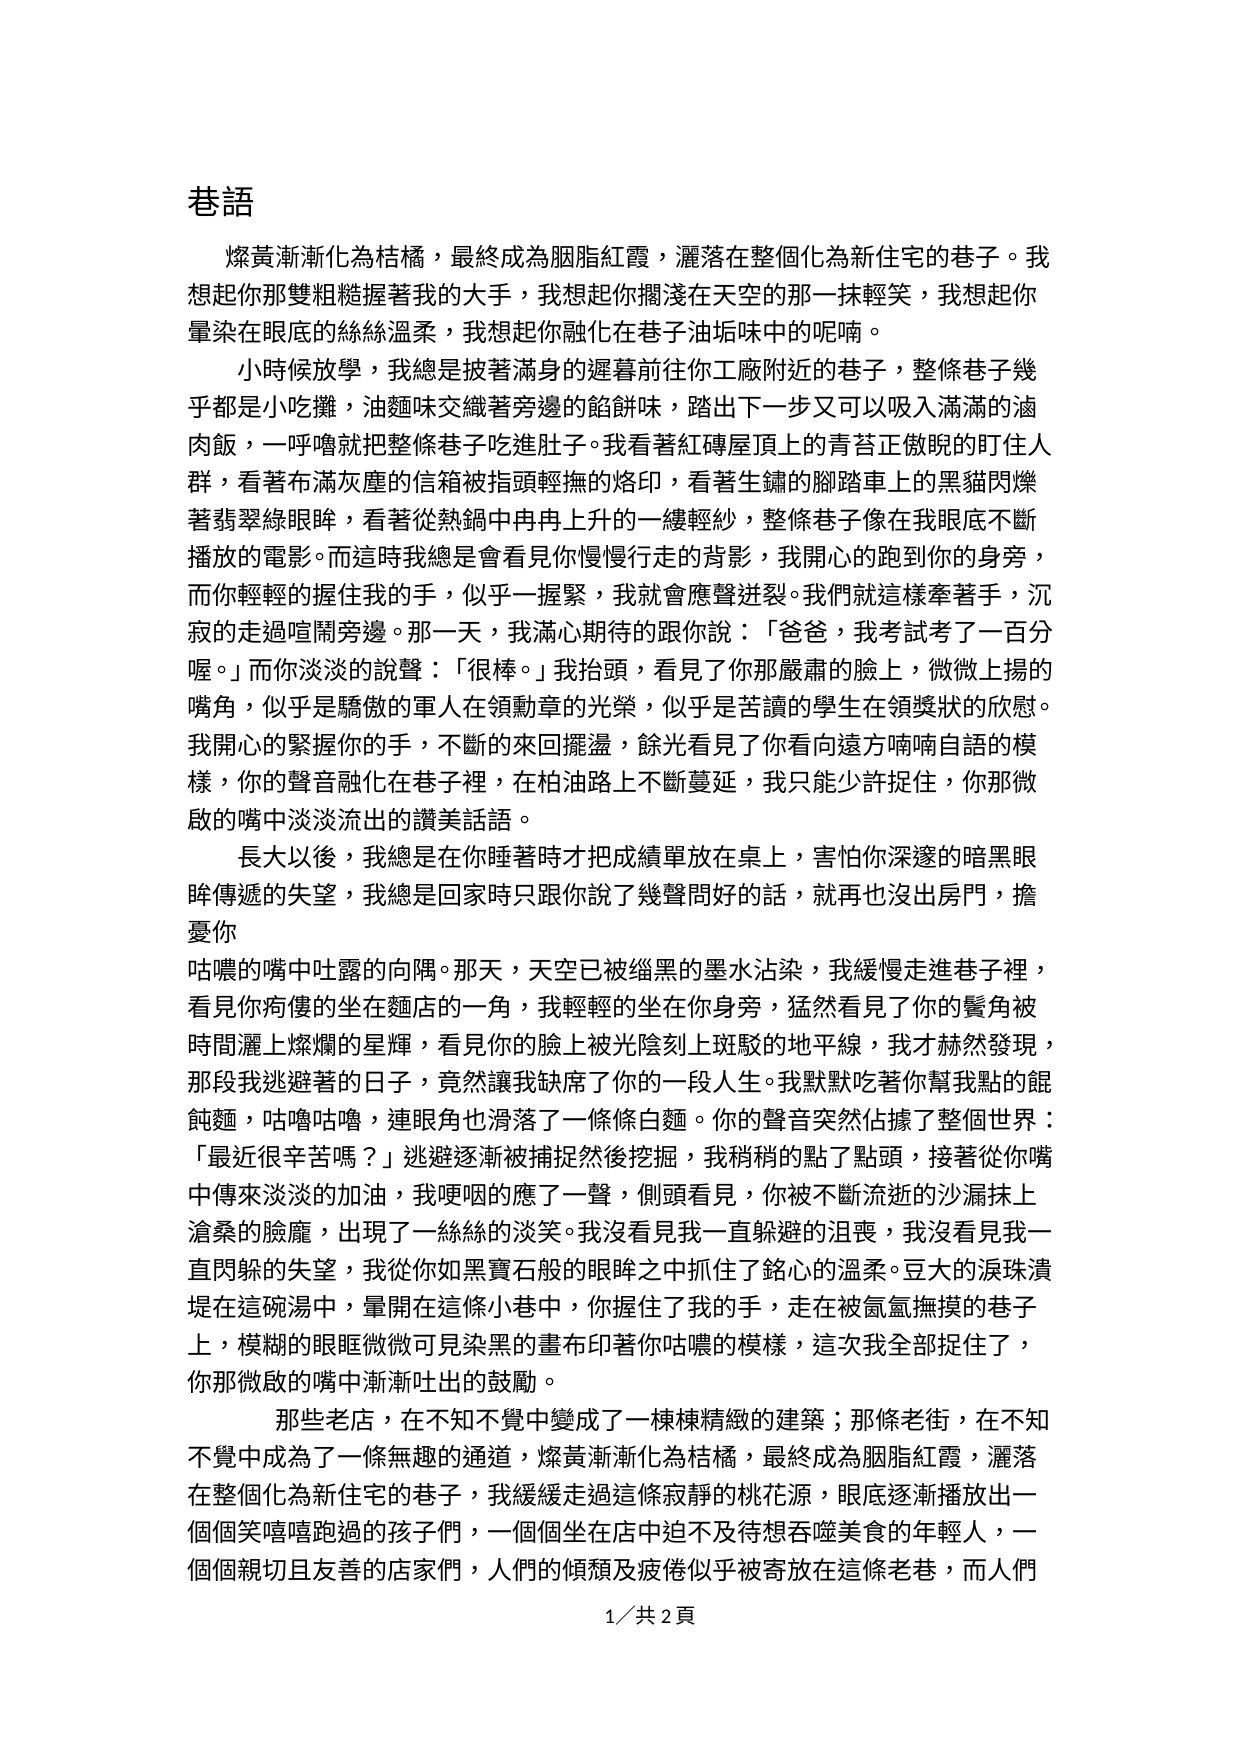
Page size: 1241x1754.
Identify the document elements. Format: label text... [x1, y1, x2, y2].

text 小時候放學，我總是披著滿身的遲暮前往你工廠附近的巷子，整條巷子幾乎都是小吃攤，油麵味交織著旁邊的餡餅味，踏出下一步又可以吸入滿滿的滷肉飯，一呼嚕就把整條巷子吃進肚子。我看著紅磚屋頂上的青苔正傲睨的盯住人群，看著布滿灰塵的信箱被指頭輕撫的烙印，看著生鏽的腳踏車上的黑貓閃爍著翡翠綠眼眸，看著從熱鍋中冉冉上升的一縷輕紗，整條巷子像在我眼底不斷播放的電影。而這時我總是會看見你慢慢行走的背影，我開心的跑到你的身旁，而你輕輕的握住我的手，似乎一握緊，我就會應聲迸裂。我們就這樣牽著手，沉寂的走過喧鬧旁邊。那一天，我滿心期待的跟你說：「爸爸，我考試考了一百分喔。」而你淡淡的說聲：「很棒。」我抬頭，看見了你那嚴肅的臉上，微微上揚的嘴角，似乎是驕傲的軍人在領勳章的光榮，似乎是苦讀的學生在領獎狀的欣慰。我開心的緊握你的手，不斷的來回擺盪，餘光看見了你看向遠方喃喃自語的模樣，你的聲音融化在巷子裡，在柏油路上不斷蔓延，我只能少許捉住，你那微啟的嘴中淡淡流出的讚美話語。 [187, 350, 1053, 837]
text 咕噥的嘴中吐露的向隅。那天，天空已被缁黑的墨水沾染，我緩慢走進巷子裡，看見你痀僂的坐在麵店的一角，我輕輕的坐在你身旁，猛然看見了你的鬢角被時間灑上燦爛的星輝，看見你的臉上被光陰刻上斑駁的地平線，我才赫然發現，那段我逃避著的日子，竟然讓我缺席了你的一段人生。我默默吃著你幫我點的餛飩麵，咕嚕咕嚕，連眼角也滑落了一條條白麵。你的聲音突然佔據了整個世界：「最近很辛苦嗎？」逃避逐漸被捕捉然後挖掘，我稍稍的點了點頭，接著從你嘴中傳來淡淡的加油，我哽咽的應了一聲，側頭看見，你被不斷流逝的沙漏抹上滄桑的臉龐，出現了一絲絲的淡笑。我沒看見我一直躲避的沮喪，我沒看見我一直閃躲的失望，我從你如黑寶石般的眼眸之中抓住了銘心的溫柔。豆大的淚珠潰堤在這碗湯中，暈開在這條小巷中，你握住了我的手，走在被氤氳撫摸的巷子上，模糊的眼眶微微可見染黑的畫布印著你咕噥的模樣，這次我全部捉住了，你那微啟的嘴中漸漸吐出的鼓勵。 [187, 950, 1053, 1400]
text 燦黃漸漸化為桔橘，最終成為胭脂紅霞，灑落在整個化為新住宅的巷子。我 [225, 237, 1053, 275]
text 不覺中成為了一條無趣的通道，燦黃漸漸化為桔橘，最終成為胭脂紅霞，灑落在整個化為新住宅的巷子，我緩緩走過這條寂靜的桃花源，眼底逐漸播放出一個個笑嘻嘻跑過的孩子們，一個個坐在店中迫不及待想吞噬美食的年輕人，一個個親切且友善的店家們，人們的傾頹及疲倦似乎被寄放在這條老巷，而人們 [187, 1437, 1053, 1587]
text 長大以後，我總是在你睡著時才把成績單放在桌上，害怕你深邃的暗黑眼眸傳遞的失望，我總是回家時只跟你說了幾聲問好的話，就再也沒出房門，擔憂你 [187, 837, 1053, 950]
text 巷語 [187, 162, 1053, 237]
text 想起你那雙粗糙握著我的大手，我想起你擱淺在天空的那一抹輕笑，我想起你暈染在眼底的絲絲溫柔，我想起你融化在巷子油垢味中的呢喃。 [187, 275, 1053, 350]
text 那些老店，在不知不覺中變成了一棟棟精緻的建築；那條老街，在不知 [225, 1400, 1053, 1437]
